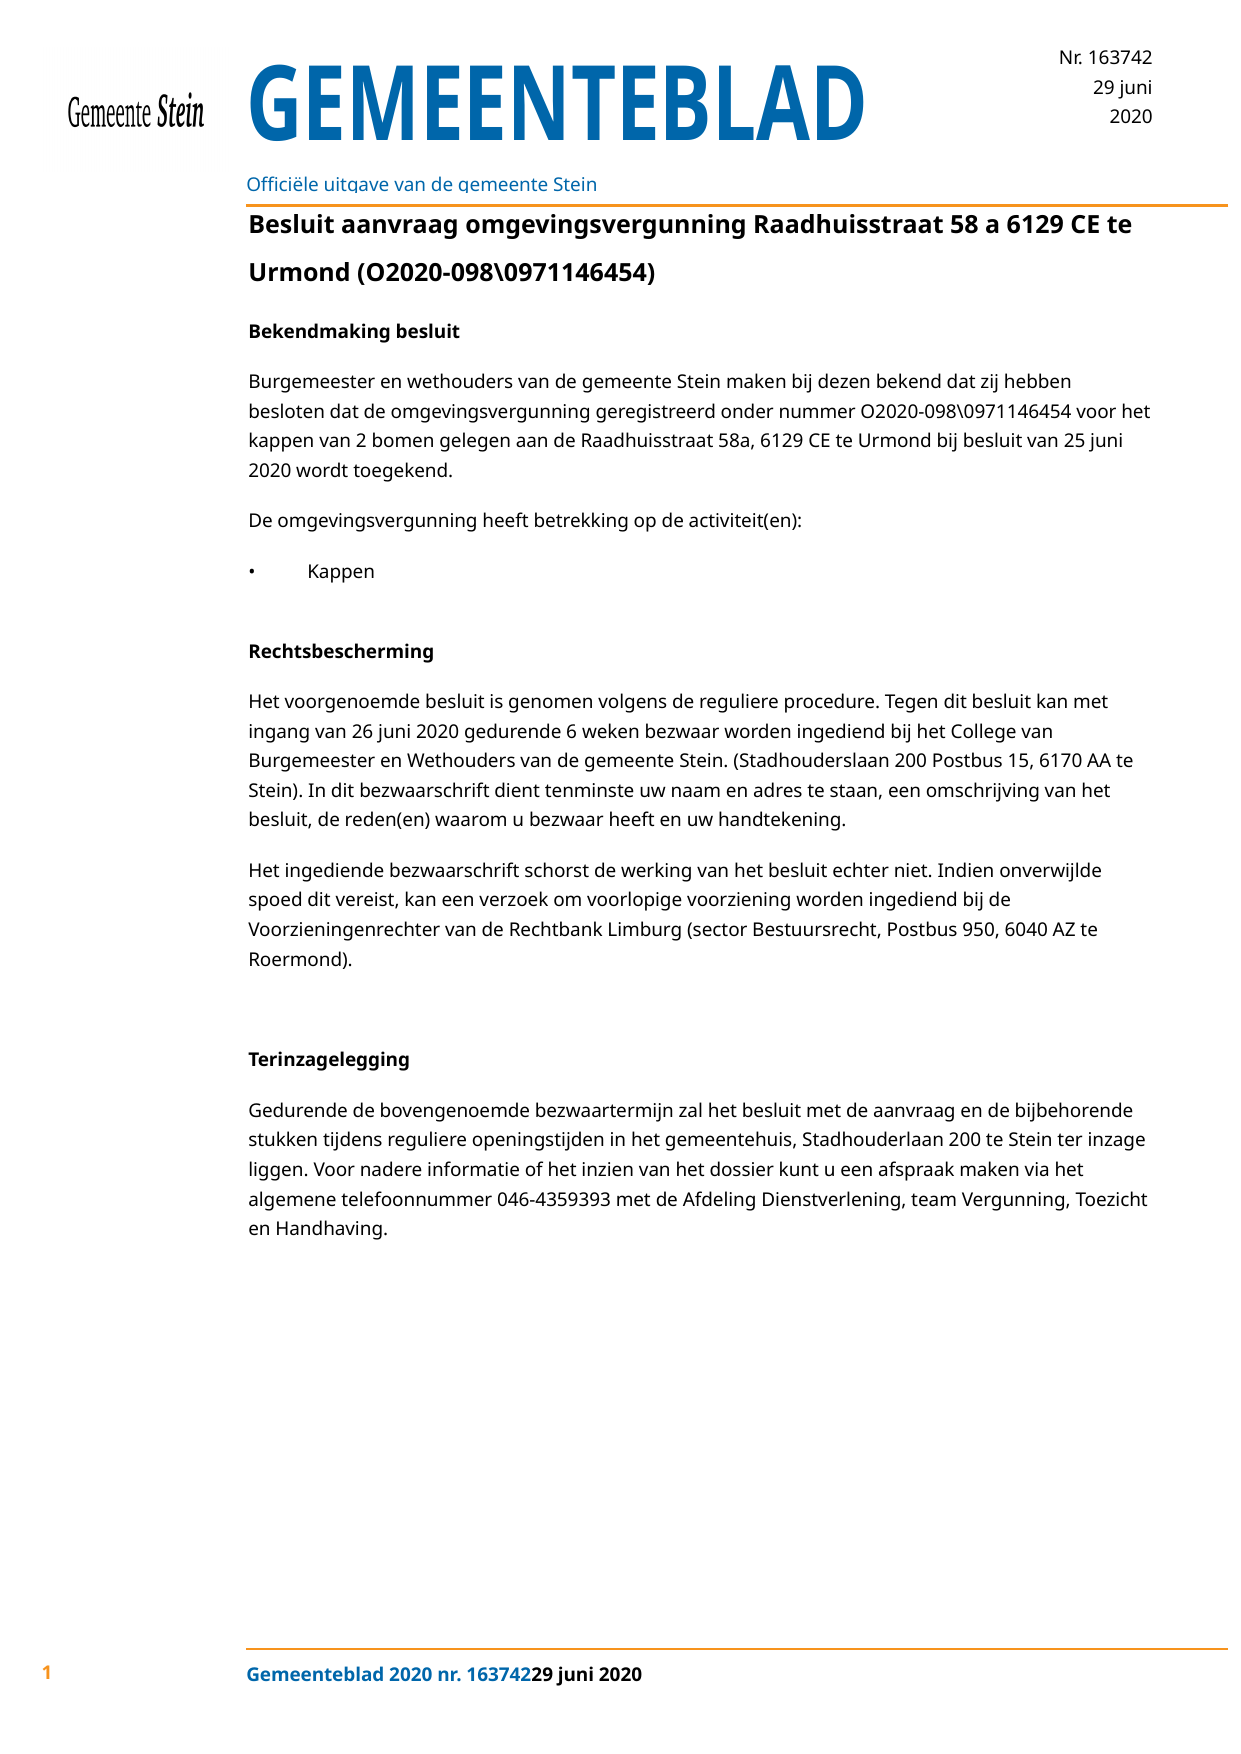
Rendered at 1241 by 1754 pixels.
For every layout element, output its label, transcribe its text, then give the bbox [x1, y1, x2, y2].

picture [41, 47, 231, 172]
text Het voorgenoemde besluit is genomen volgens de reguliere procedure. Tegen dit besluit kan met ingang van 26 juni 2020 gedurende 6 weken bezwaar worden ingediend bij het College van Burgemeester en Wethouders van de gemeente Stein. (Stadhouderslaan 200 Postbus 15, 6170 AA te Stein). In dit bezwaarschrift dient tenminste uw naam en adres te staan, een omschrijving van het besluit, de reden(en) waarom u bezwaar heeft en uw handtekening. [248, 688, 1152, 832]
text Gedurende de bovengenoemde bezwaartermijn zal het besluit met de aanvraag en de bijbehorende stukken tijdens reguliere openingstijden in het gemeentehuis, Stadhouderlaan 200 te Stein ter inzage liggen. Voor nadere informatie of het inzien van het dossier kunt u een afspraak maken via het algemene telefoonnummer 046-4359393 met de Afdeling Dienstverlening, team Vergunning, Toezicht en Handhaving. [248, 1097, 1152, 1241]
text Terinzagelegging [248, 1047, 1152, 1072]
text De omgevingsvergunning heeft betrekking op de activiteit(en): [248, 507, 1152, 533]
text Rechtsbescherming [248, 638, 1152, 664]
list Kappen [248, 558, 1152, 584]
text Het ingediende bezwaarschrift schorst de werking van het besluit echter niet. Indien onverwijlde spoed dit vereist, kan een verzoek om voorlopige voorziening worden ingediend bij de Voorzieningenrechter van de Rechtbank Limburg (sector Bestuursrecht, Postbus 950, 6040 AZ te Roermond). [248, 857, 1152, 972]
text Besluit aanvraag omgevingsvergunning Raadhuisstraat 58 a 6129 CE te Urmond (O2020-098\0971146454) [248, 207, 1152, 288]
text Burgemeester en wethouders van de gemeente Stein maken bij dezen bekend dat zij hebben besloten dat de omgevingsvergunning geregistreerd onder nummer O2020-098\0971146454 voor het kappen van 2 bomen gelegen aan de Raadhuisstraat 58a, 6129 CE te Urmond bij besluit van 25 juni 2020 wordt toegekend. [248, 368, 1152, 483]
text Bekendmaking besluit [248, 318, 1152, 344]
